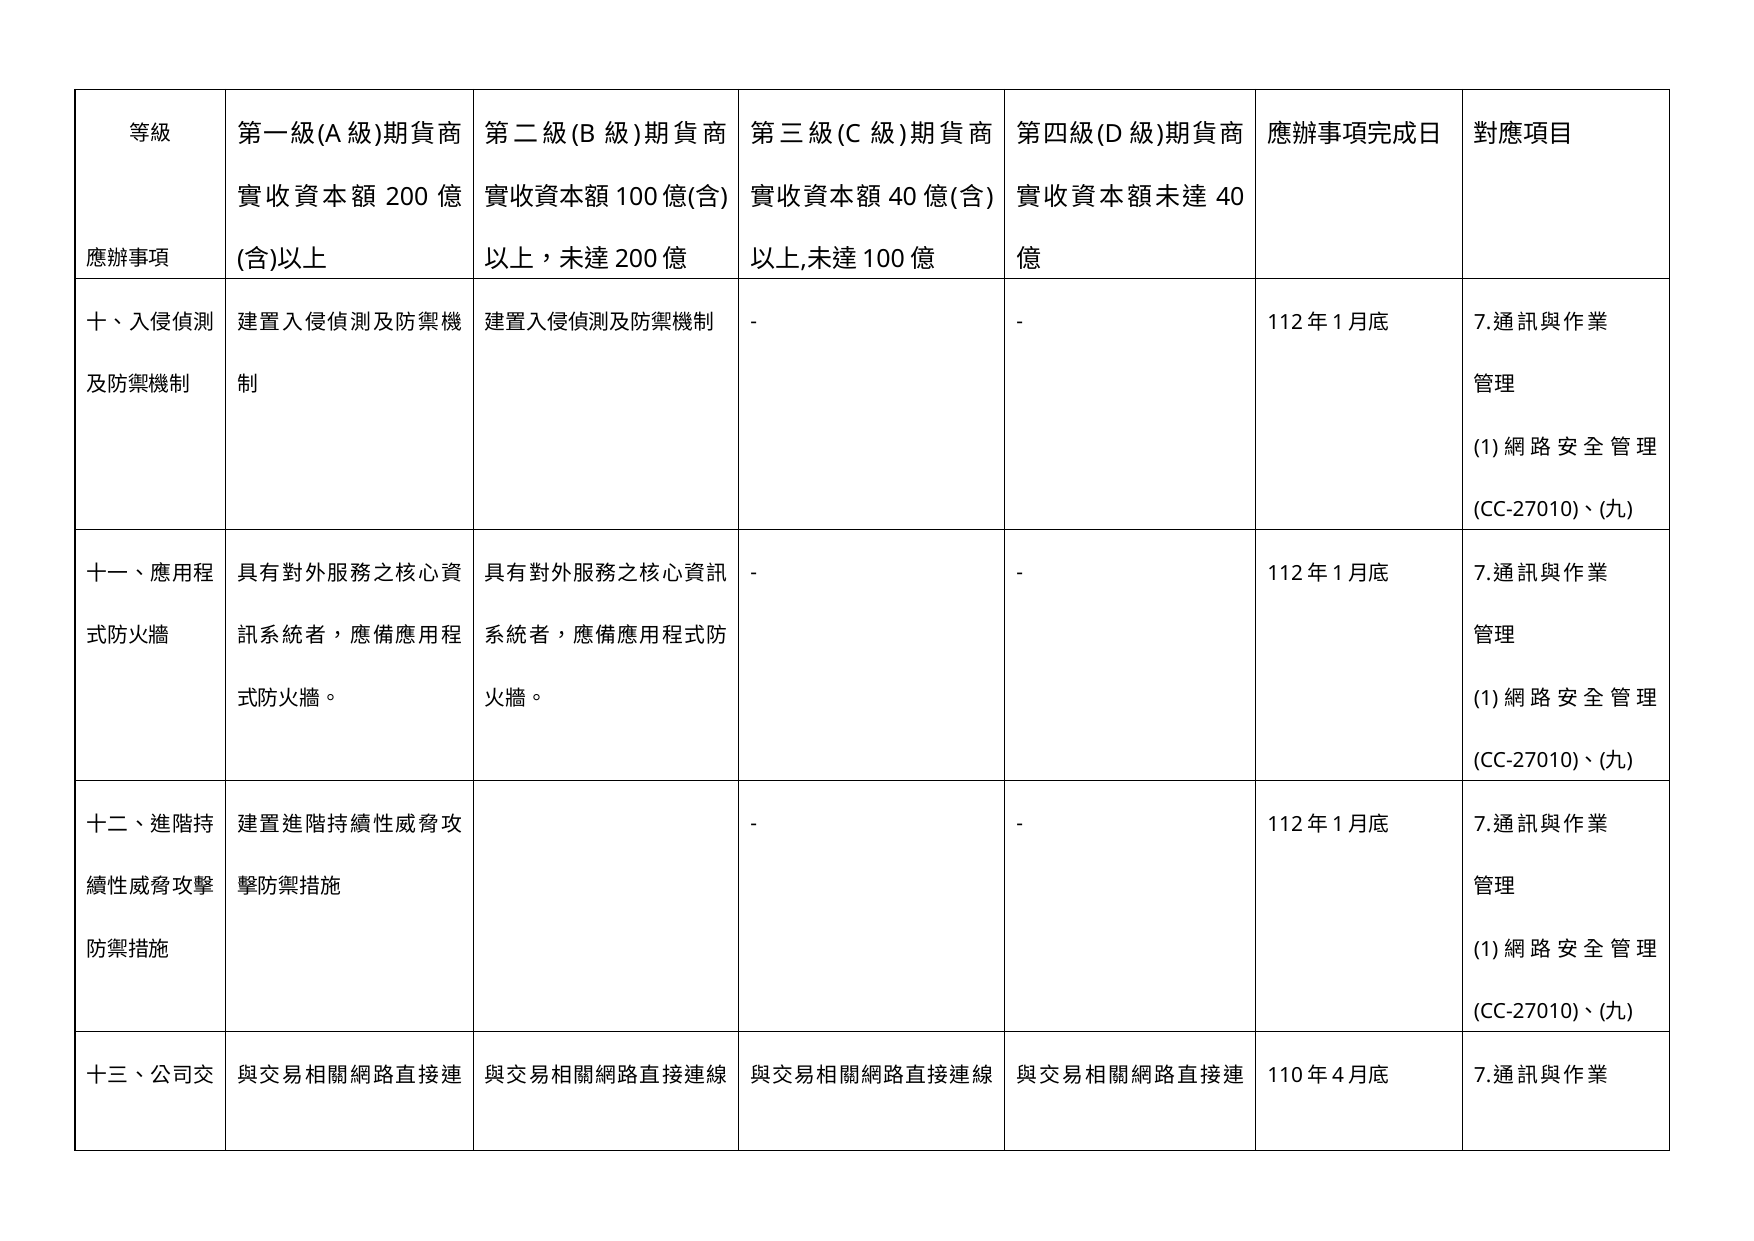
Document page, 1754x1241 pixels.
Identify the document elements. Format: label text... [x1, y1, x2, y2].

table_cell 具有對外服務之核心資訊系統者，應備應用程式防火牆。 [474, 530, 738, 779]
table_cell 110年4月底 [1256, 1032, 1462, 1150]
table_cell - [1005, 530, 1255, 779]
table_cell 7.通訊與作業管理 (1)網路安全管理(CC-27010)、(九) [1463, 279, 1669, 528]
table_cell 7.通訊與作業 [1463, 1032, 1669, 1150]
table_cell - [739, 781, 1004, 1031]
table_cell 建置入侵偵測及防禦機制 [474, 279, 738, 528]
table_cell 與交易相關網路直接連線 [739, 1032, 1004, 1150]
table_header 第二級(B級)期貨商 實收資本額100億(含)以上，未達200億 [474, 90, 738, 277]
table_header 等級 應辦事項 [76, 90, 225, 277]
table_cell - [1005, 781, 1255, 1031]
table_cell 十三、公司交 [76, 1032, 225, 1150]
table_header 第一級(A級)期貨商實收資本額200億(含)以上 [226, 90, 473, 277]
table_cell 7.通訊與作業管理 (1)網路安全管理(CC-27010)、(九) [1463, 781, 1669, 1031]
table_cell 112年1月底 [1256, 530, 1462, 779]
table_cell 十二、進階持續性威脅攻擊防禦措施 [76, 781, 225, 1031]
table_cell 與交易相關網路直接連 [226, 1032, 473, 1150]
table_cell 112年1月底 [1256, 279, 1462, 528]
table_cell 建置入侵偵測及防禦機制 [226, 279, 473, 528]
table_cell 十一、應用程式防火牆 [76, 530, 225, 779]
table_header 對應項目 [1463, 90, 1669, 277]
table_cell [474, 781, 738, 1031]
table_cell - [739, 279, 1004, 528]
table_header 應辦事項完成日 [1256, 90, 1462, 277]
table_cell 112年1月底 [1256, 781, 1462, 1031]
table_header 第三級(C級)期貨商 實收資本額40億(含)以上,未達100億 [739, 90, 1004, 277]
table_cell 具有對外服務之核心資訊系統者，應備應用程式防火牆。 [226, 530, 473, 779]
table_cell - [1005, 279, 1255, 528]
table_cell 7.通訊與作業管理 (1)網路安全管理(CC-27010)、(九) [1463, 530, 1669, 779]
table_cell 與交易相關網路直接連 [1005, 1032, 1255, 1150]
table_cell 與交易相關網路直接連線 [474, 1032, 738, 1150]
table_header 第四級(D級)期貨商實收資本額未達40億 [1005, 90, 1255, 277]
table_cell - [739, 530, 1004, 779]
table_cell 十、入侵偵測及防禦機制 [76, 279, 225, 528]
table_cell 建置進階持續性威脅攻擊防禦措施 [226, 781, 473, 1031]
